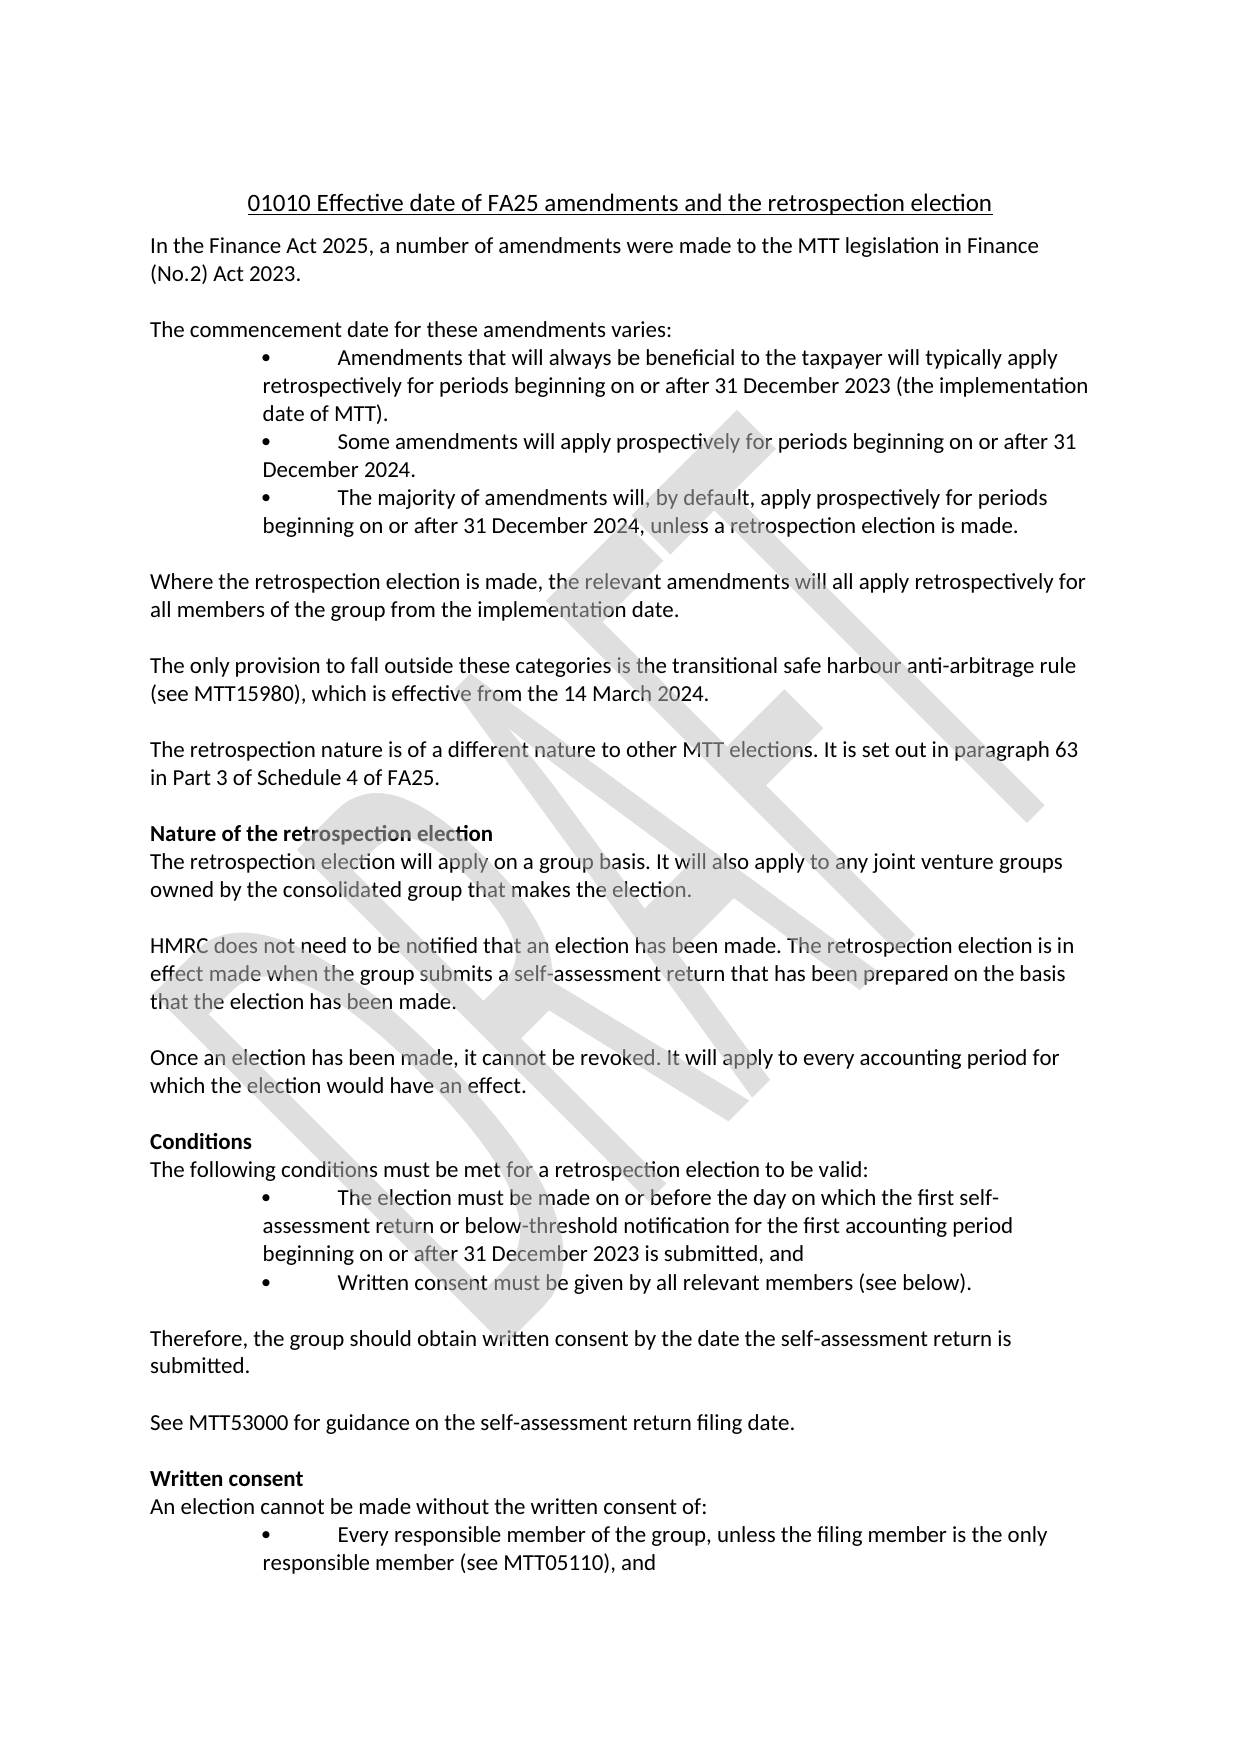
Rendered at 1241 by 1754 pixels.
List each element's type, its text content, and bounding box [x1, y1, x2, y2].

text Where the retrospection election is made, the relevant amendments will all apply retrospectively for all members of the group from the implementation date. [808, 567, 1090, 623]
text The following conditions must be met for a retrospection election to be valid: [527, 1156, 629, 1183]
text Nature of the retrospection election [671, 819, 791, 847]
text The retrospection nature is of a different nature to other MTT elections. It is set out in paragraph 63 in Part 3 of Schedule 4 of FA25. [976, 735, 1090, 791]
text The retrospection election will apply on a group basis. It will also apply to any joint venture groups owned by the consolidated group that makes the election. [354, 847, 490, 903]
text HMRC does not need to be notified that an election has been made. The retrospection election is in effect made when the group submits a self-assessment return that has been prepared on the basis that the election has been made. [679, 931, 1090, 1015]
subtitle 01010 Effective date of FA25 amendments and the retrospection election [150, 187, 1090, 218]
text Once an election has been made, it cannot be revoked. It will apply to every accounting period for which the election would have an effect. [239, 1043, 444, 1099]
list Written consent must be given by all relevant members (see below). [553, 1268, 1090, 1296]
text The only provision to fall outside these categories is the transitional safe harbour anti-arbitrage rule (see MTT15980), which is effective from the 14 March 2024. [150, 651, 651, 707]
text The retrospection nature is of a different nature to other MTT elections. It is set out in paragraph 63 in Part 3 of Schedule 4 of FA25. [525, 742, 589, 791]
text Where the retrospection election is made, the relevant amendments will all apply retrospectively for all members of the group from the implementation date. [150, 567, 578, 623]
text The following conditions must be met for a retrospection election to be valid: [150, 1156, 341, 1183]
text The retrospection nature is of a different nature to other MTT elections. It is set out in paragraph 63 in Part 3 of Schedule 4 of FA25. [150, 735, 527, 791]
text Nature of the retrospection election [580, 819, 664, 847]
text Once an election has been made, it cannot be revoked. It will apply to every accounting period for which the election would have an effect. [656, 1043, 1090, 1099]
list The election must be made on or before the day on which the first self-assessment return or below-threshold notification for the first accounting period beginning on or after 31 December 2023 is submitted, and [543, 1183, 1090, 1268]
text Once an election has been made, it cannot be revoked. It will apply to every accounting period for which the election would have an effect. [527, 1043, 690, 1099]
text Once an election has been made, it cannot be revoked. It will apply to every accounting period for which the election would have an effect. [429, 1043, 545, 1099]
text The retrospection election will apply on a group basis. It will also apply to any joint venture groups owned by the consolidated group that makes the election. [476, 847, 609, 903]
text See MTT53000 for guidance on the self-assessment return filing date. [150, 1408, 1090, 1436]
text Where the retrospection election is made, the relevant amendments will all apply retrospectively for all members of the group from the implementation date. [604, 567, 825, 623]
text Nature of the retrospection election [801, 819, 1090, 847]
text The retrospection election will apply on a group basis. It will also apply to any joint venture groups owned by the consolidated group that makes the election. [600, 847, 684, 903]
list Some amendments will apply prospectively for periods beginning on or after 31 December 2024. [262, 427, 718, 483]
text The following conditions must be met for a retrospection election to be valid: [352, 1156, 506, 1183]
text In the Finance Act 2025, a number of amendments were made to the MTT legislation in Finance (No.2) Act 2023. [150, 231, 1090, 287]
text Once an election has been made, it cannot be revoked. It will apply to every accounting period for which the election would have an effect. [150, 1043, 257, 1099]
text HMRC does not need to be notified that an election has been made. The retrospection election is in effect made when the group submits a self-assessment return that has been prepared on the basis that the election has been made. [542, 931, 691, 1015]
text The retrospection election will apply on a group basis. It will also apply to any joint venture groups owned by the consolidated group that makes the election. [829, 847, 1090, 903]
text Conditions [150, 1127, 314, 1156]
text [611, 1127, 1090, 1156]
text [323, 1127, 490, 1156]
text HMRC does not need to be notified that an election has been made. The retrospection election is in effect made when the group submits a self-assessment return that has been prepared on the basis that the election has been made. [210, 977, 353, 1015]
text HMRC does not need to be notified that an election has been made. The retrospection election is in effect made when the group submits a self-assessment return that has been prepared on the basis that the election has been made. [150, 931, 461, 1015]
text The retrospection election will apply on a group basis. It will also apply to any joint venture groups owned by the consolidated group that makes the election. [150, 847, 349, 903]
text The commencement date for these amendments varies: [150, 315, 1090, 343]
text An election cannot be made without the written consent of: [150, 1492, 1090, 1520]
text Nature of the retrospection election [150, 819, 326, 847]
text Nature of the retrospection election [442, 819, 568, 847]
text The only provision to fall outside these categories is the transitional safe harbour anti-arbitrage rule (see MTT15980), which is effective from the 14 March 2024. [633, 651, 909, 707]
list The election must be made on or before the day on which the first self-assessment return or below-threshold notification for the first accounting period beginning on or after 31 December 2023 is submitted, and [379, 1183, 519, 1268]
text [505, 1127, 602, 1156]
list The election must be made on or before the day on which the first self-assessment return or below-threshold notification for the first accounting period beginning on or after 31 December 2023 is submitted, and [262, 1183, 426, 1268]
text Therefore, the group should obtain written consent by the date the self-assessment return is submitted. [150, 1324, 1090, 1380]
text The retrospection election will apply on a group basis. It will also apply to any joint venture groups owned by the consolidated group that makes the election. [710, 847, 847, 903]
text HMRC does not need to be notified that an election has been made. The retrospection election is in effect made when the group submits a self-assessment return that has been prepared on the basis that the election has been made. [415, 931, 515, 1000]
list Written consent must be given by all relevant members (see below). [262, 1268, 454, 1296]
list Some amendments will apply prospectively for periods beginning on or after 31 December 2024. [743, 427, 1090, 483]
list Every responsible member of the group, unless the filing member is the only responsible member (see MTT05110), and [262, 1520, 1090, 1576]
text The following conditions must be met for a retrospection election to be valid: [640, 1156, 1090, 1183]
text The retrospection nature is of a different nature to other MTT elections. It is set out in paragraph 63 in Part 3 of Schedule 4 of FA25. [767, 735, 993, 791]
list The majority of amendments will, by default, apply prospectively for periods beginning on or after 31 December 2024, unless a retrospection election is made. [262, 483, 662, 539]
text Written consent [150, 1464, 1090, 1492]
text The only provision to fall outside these categories is the transitional safe harbour anti-arbitrage rule (see MTT15980), which is effective from the 14 March 2024. [892, 651, 1090, 707]
text The retrospection nature is of a different nature to other MTT elections. It is set out in paragraph 63 in Part 3 of Schedule 4 of FA25. [556, 735, 735, 791]
list The majority of amendments will, by default, apply prospectively for periods beginning on or after 31 December 2024, unless a retrospection election is made. [733, 483, 1090, 539]
list Amendments that will always be beneficial to the taxpayer will typically apply retrospectively for periods beginning on or after 31 December 2023 (the implementation date of MTT). [262, 343, 1090, 427]
